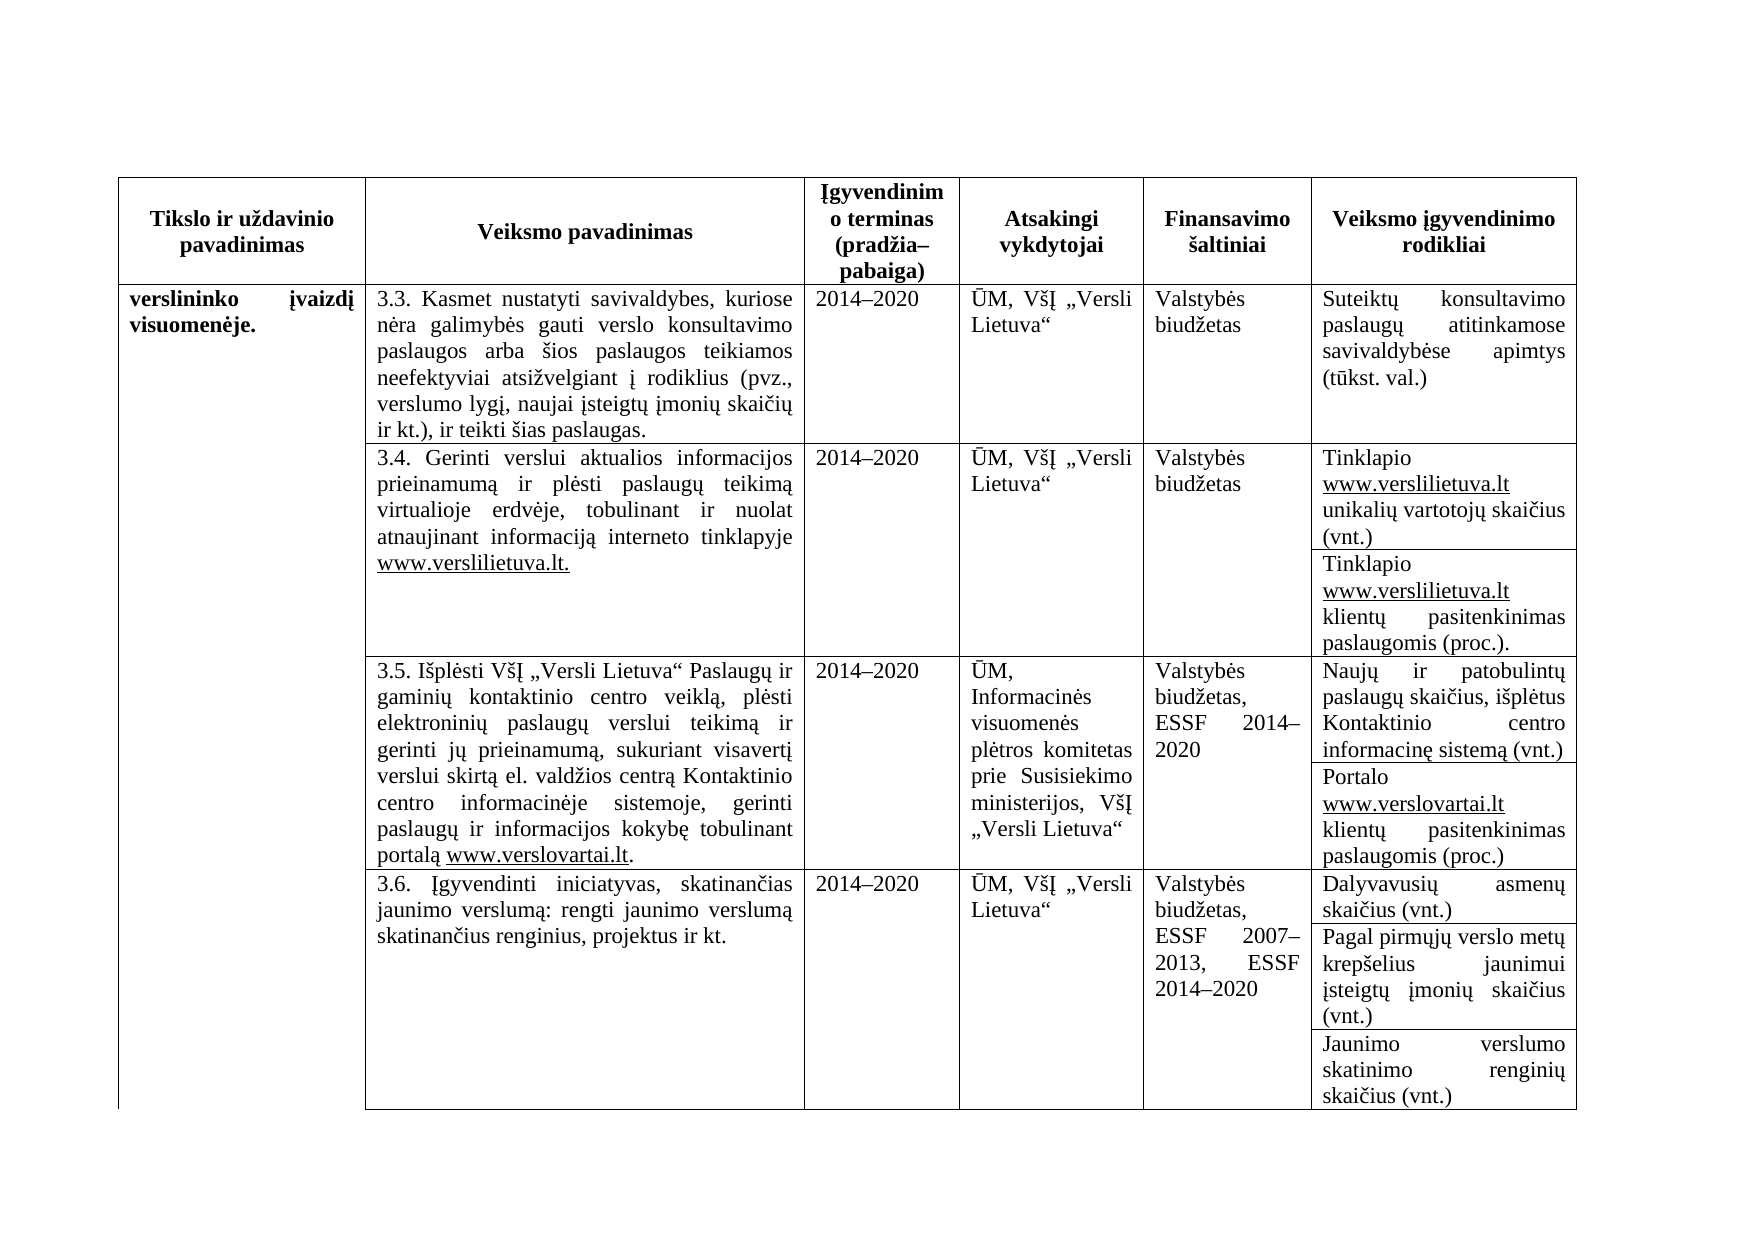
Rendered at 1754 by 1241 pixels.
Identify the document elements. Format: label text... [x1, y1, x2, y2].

table_cell ŪM, Informacinės visuomenės plėtros komitetas prie Susisiekimo ministerijos, VšĮ „Versli Lietuva“ [960, 657, 1143, 869]
table_cell Tinklapio www.verslilietuva.lt unikalių vartotojų skaičius (vnt.) [1312, 444, 1576, 549]
table_cell Dalyvavusių asmenų skaičius (vnt.) [1312, 870, 1576, 922]
table_cell 2014–2020 [805, 870, 959, 1109]
table_header Veiksmo įgyvendinimo rodikliai [1312, 178, 1576, 284]
table_cell ŪM, VšĮ „Versli Lietuva“ [960, 870, 1143, 1109]
table_cell 2014–2020 [805, 657, 959, 869]
table_cell 3.5. Išplėsti VšĮ „Versli Lietuva“ Paslaugų ir gaminių kontaktinio centro veiklą, plėsti elektroninių paslaugų verslui teikimą ir gerinti jų prieinamumą, sukuriant visavertį verslui skirtą el. valdžios centrą Kontaktinio centro informacinėje sistemoje, gerinti paslaugų ir informacijos kokybę tobulinant portalą www.verslovartai.lt. [366, 657, 804, 869]
table_cell Portalo www.verslovartai.lt klientų pasitenkinimas paslaugomis (proc.) [1312, 763, 1576, 869]
table_header Veiksmo pavadinimas [366, 178, 804, 284]
table_cell Suteiktų konsultavimo paslaugų atitinkamose savivaldybėse apimtys (tūkst. val.) [1312, 285, 1576, 443]
table_cell ŪM, VšĮ „Versli Lietuva“ [960, 285, 1143, 443]
table_header Tikslo ir uždavinio pavadinimas [119, 178, 365, 284]
table_cell 3.4. Gerinti verslui aktualios informacijos prieinamumą ir plėsti paslaugų teikimą virtualioje erdvėje, tobulinant ir nuolat atnaujinant informaciją interneto tinklapyje www.verslilietuva.lt. [366, 444, 804, 656]
table_cell Valstybės biudžetas [1144, 285, 1311, 443]
table_cell Tinklapio www.verslilietuva.lt klientų pasitenkinimas paslaugomis (proc.). [1312, 550, 1576, 656]
table_cell Valstybės biudžetas [1144, 444, 1311, 656]
table_cell Valstybės biudžetas, ESSF 2014–2020 [1144, 657, 1311, 869]
table_cell ŪM, VšĮ „Versli Lietuva“ [960, 444, 1143, 656]
table_cell verslininko įvaizdį visuomenėje. [119, 285, 365, 1109]
table_cell 3.6. Įgyvendinti iniciatyvas, skatinančias jaunimo verslumą: rengti jaunimo verslumą skatinančius renginius, projektus ir kt. [366, 870, 804, 1109]
table_cell Pagal pirmųjų verslo metų krepšelius jaunimui įsteigtų įmonių skaičius (vnt.) [1312, 924, 1576, 1029]
table_cell Jaunimo verslumo skatinimo renginių skaičius (vnt.) [1312, 1030, 1576, 1109]
table_cell 3.3. Kasmet nustatyti savivaldybes, kuriose nėra galimybės gauti verslo konsultavimo paslaugos arba šios paslaugos teikiamos neefektyviai atsižvelgiant į rodiklius (pvz., verslumo lygį, naujai įsteigtų įmonių skaičių ir kt.), ir teikti šias paslaugas. [366, 285, 804, 443]
table_cell 2014–2020 [805, 285, 959, 443]
table_cell 2014–2020 [805, 444, 959, 656]
table_cell Valstybės biudžetas, ESSF 2007–2013, ESSF 2014–2020 [1144, 870, 1311, 1109]
table_header Finansavimo šaltiniai [1144, 178, 1311, 284]
table_cell Naujų ir patobulintų paslaugų skaičius, išplėtus Kontaktinio centro informacinę sistemą (vnt.) [1312, 657, 1576, 762]
table_header Atsakingi vykdytojai [960, 178, 1143, 284]
table_header Įgyvendinimo terminas (pradžia–pabaiga) [805, 178, 959, 284]
